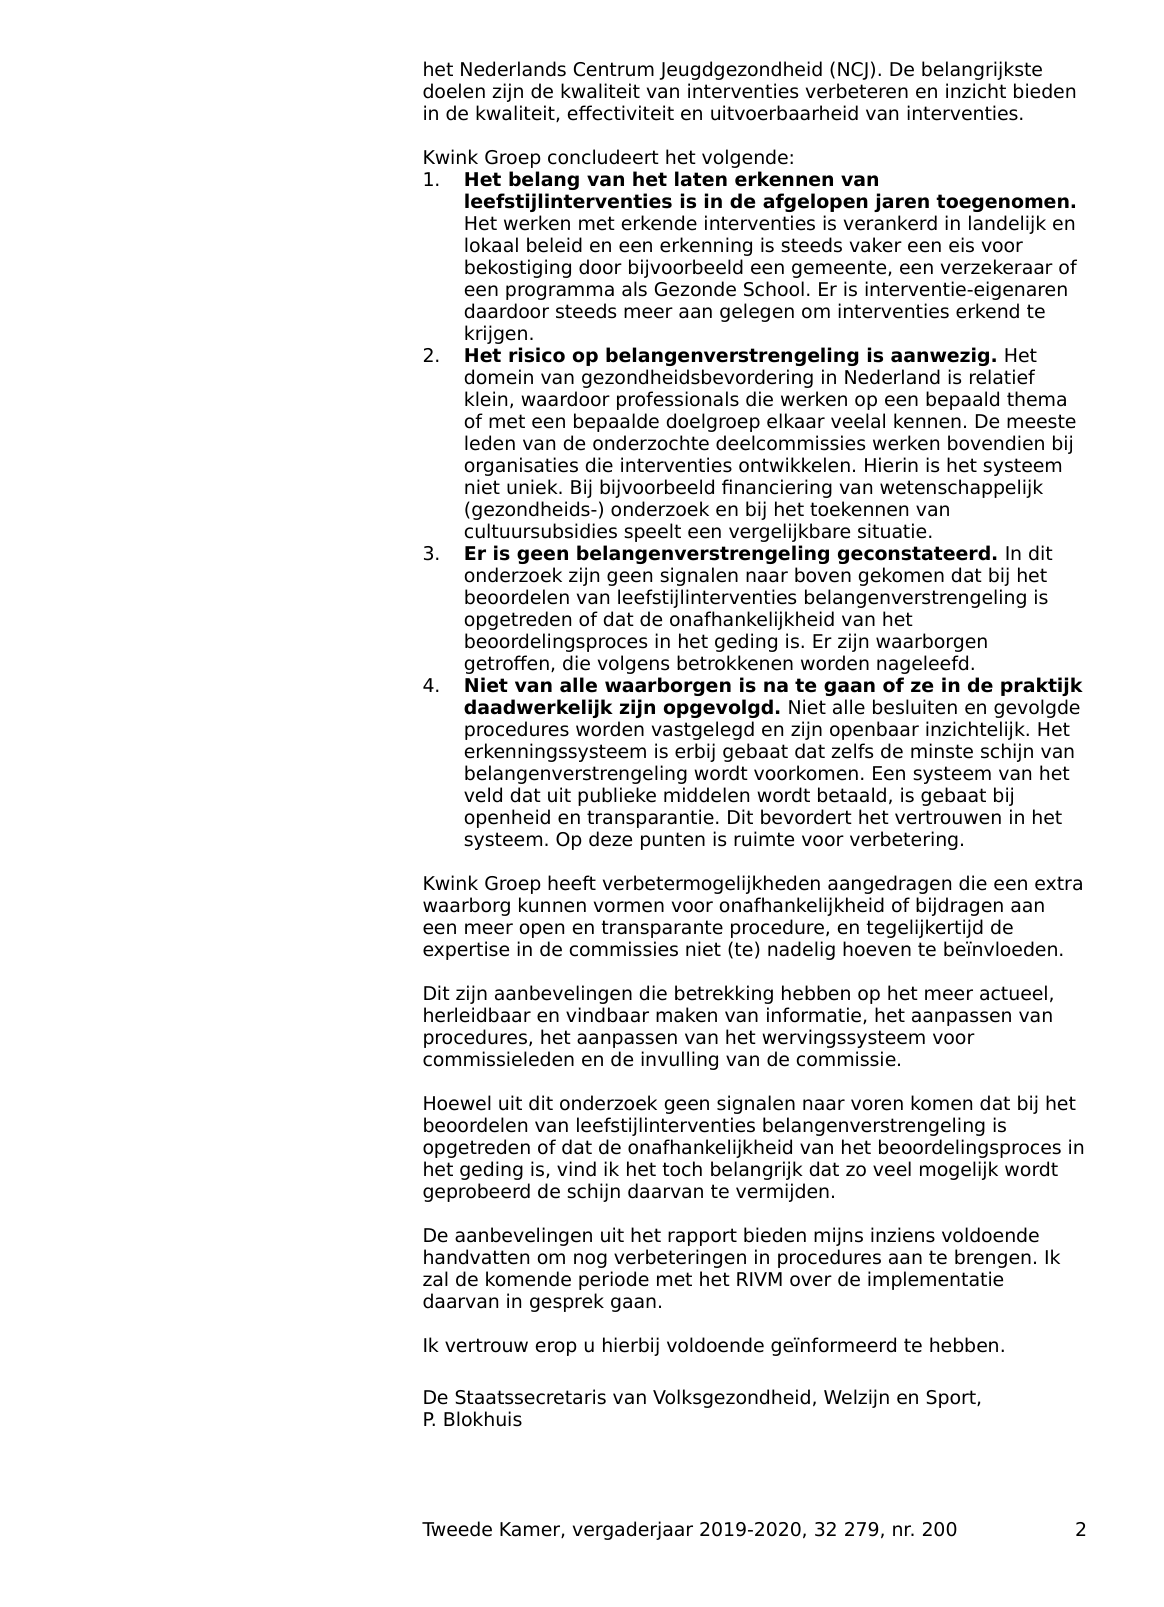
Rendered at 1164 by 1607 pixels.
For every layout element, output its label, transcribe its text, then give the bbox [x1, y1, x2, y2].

text 4. Niet van alle waarborgen is na te gaan of ze in de praktijk daadwerkelijk zijn opgevolgd. Niet alle besluiten en gevolgde procedures worden vastgelegd en zijn openbaar inzichtelijk. Het erkenningssysteem is erbij gebaat dat zelfs de minste schijn van belangenverstrengeling wordt voorkomen. Een systeem van het veld dat uit publieke middelen wordt betaald, is gebaat bij openheid en transparantie. Dit bevordert het vertrouwen in het systeem. Op deze punten is ruimte voor verbetering. [422, 675, 1087, 851]
text De aanbevelingen uit het rapport bieden mijns inziens voldoende handvatten om nog verbeteringen in procedures aan te brengen. Ik zal de komende periode met het RIVM over de implementatie daarvan in gesprek gaan. [422, 1225, 1087, 1313]
text 2. Het risico op belangenverstrengeling is aanwezig. Het domein van gezondheidsbevordering in Nederland is relatief klein, waardoor professionals die werken op een bepaald thema of met een bepaalde doelgroep elkaar veelal kennen. De meeste leden van de onderzochte deelcommissies werken bovendien bij organisaties die interventies ontwikkelen. Hierin is het systeem niet uniek. Bij bijvoorbeeld financiering van wetenschappelijk (gezondheids-) onderzoek en bij het toekennen van cultuursubsidies speelt een vergelijkbare situatie. [422, 345, 1087, 543]
text Dit zijn aanbevelingen die betrekking hebben op het meer actueel, herleidbaar en vindbaar maken van informatie, het aanpassen van procedures, het aanpassen van het wervingssysteem voor commissieleden en de invulling van de commissie. [422, 983, 1087, 1071]
text Kwink Groep heeft verbetermogelijkheden aangedragen die een extra waarborg kunnen vormen voor onafhankelijkheid of bijdragen aan een meer open en transparante procedure, en tegelijkertijd de expertise in de commissies niet (te) nadelig hoeven te beïnvloeden. [422, 873, 1087, 961]
text De Staatssecretaris van Volksgezondheid, Welzijn en Sport, P. Blokhuis [422, 1387, 1087, 1431]
text het Nederlands Centrum Jeugdgezondheid (NCJ). De belangrijkste doelen zijn de kwaliteit van interventies verbeteren en inzicht bieden in de kwaliteit, effectiviteit en uitvoerbaarheid van interventies. [422, 59, 1087, 125]
text Hoewel uit dit onderzoek geen signalen naar voren komen dat bij het beoordelen van leefstijlinterventies belangenverstrengeling is opgetreden of dat de onafhankelijkheid van het beoordelingsproces in het geding is, vind ik het toch belangrijk dat zo veel mogelijk wordt geprobeerd de schijn daarvan te vermijden. [422, 1093, 1087, 1203]
text 1. Het belang van het laten erkennen van leefstijlinterventies is in de afgelopen jaren toegenomen. Het werken met erkende interventies is verankerd in landelijk en lokaal beleid en een erkenning is steeds vaker een eis voor bekostiging door bijvoorbeeld een gemeente, een verzekeraar of een programma als Gezonde School. Er is interventie-eigenaren daardoor steeds meer aan gelegen om interventies erkend te krijgen. [422, 169, 1087, 345]
text Ik vertrouw erop u hierbij voldoende geïnformeerd te hebben. [422, 1335, 1087, 1357]
text Kwink Groep concludeert het volgende: [422, 147, 1087, 169]
text 3. Er is geen belangenverstrengeling geconstateerd. In dit onderzoek zijn geen signalen naar boven gekomen dat bij het beoordelen van leefstijlinterventies belangenverstrengeling is opgetreden of dat de onafhankelijkheid van het beoordelingsproces in het geding is. Er zijn waarborgen getroffen, die volgens betrokkenen worden nageleefd. [422, 543, 1087, 675]
